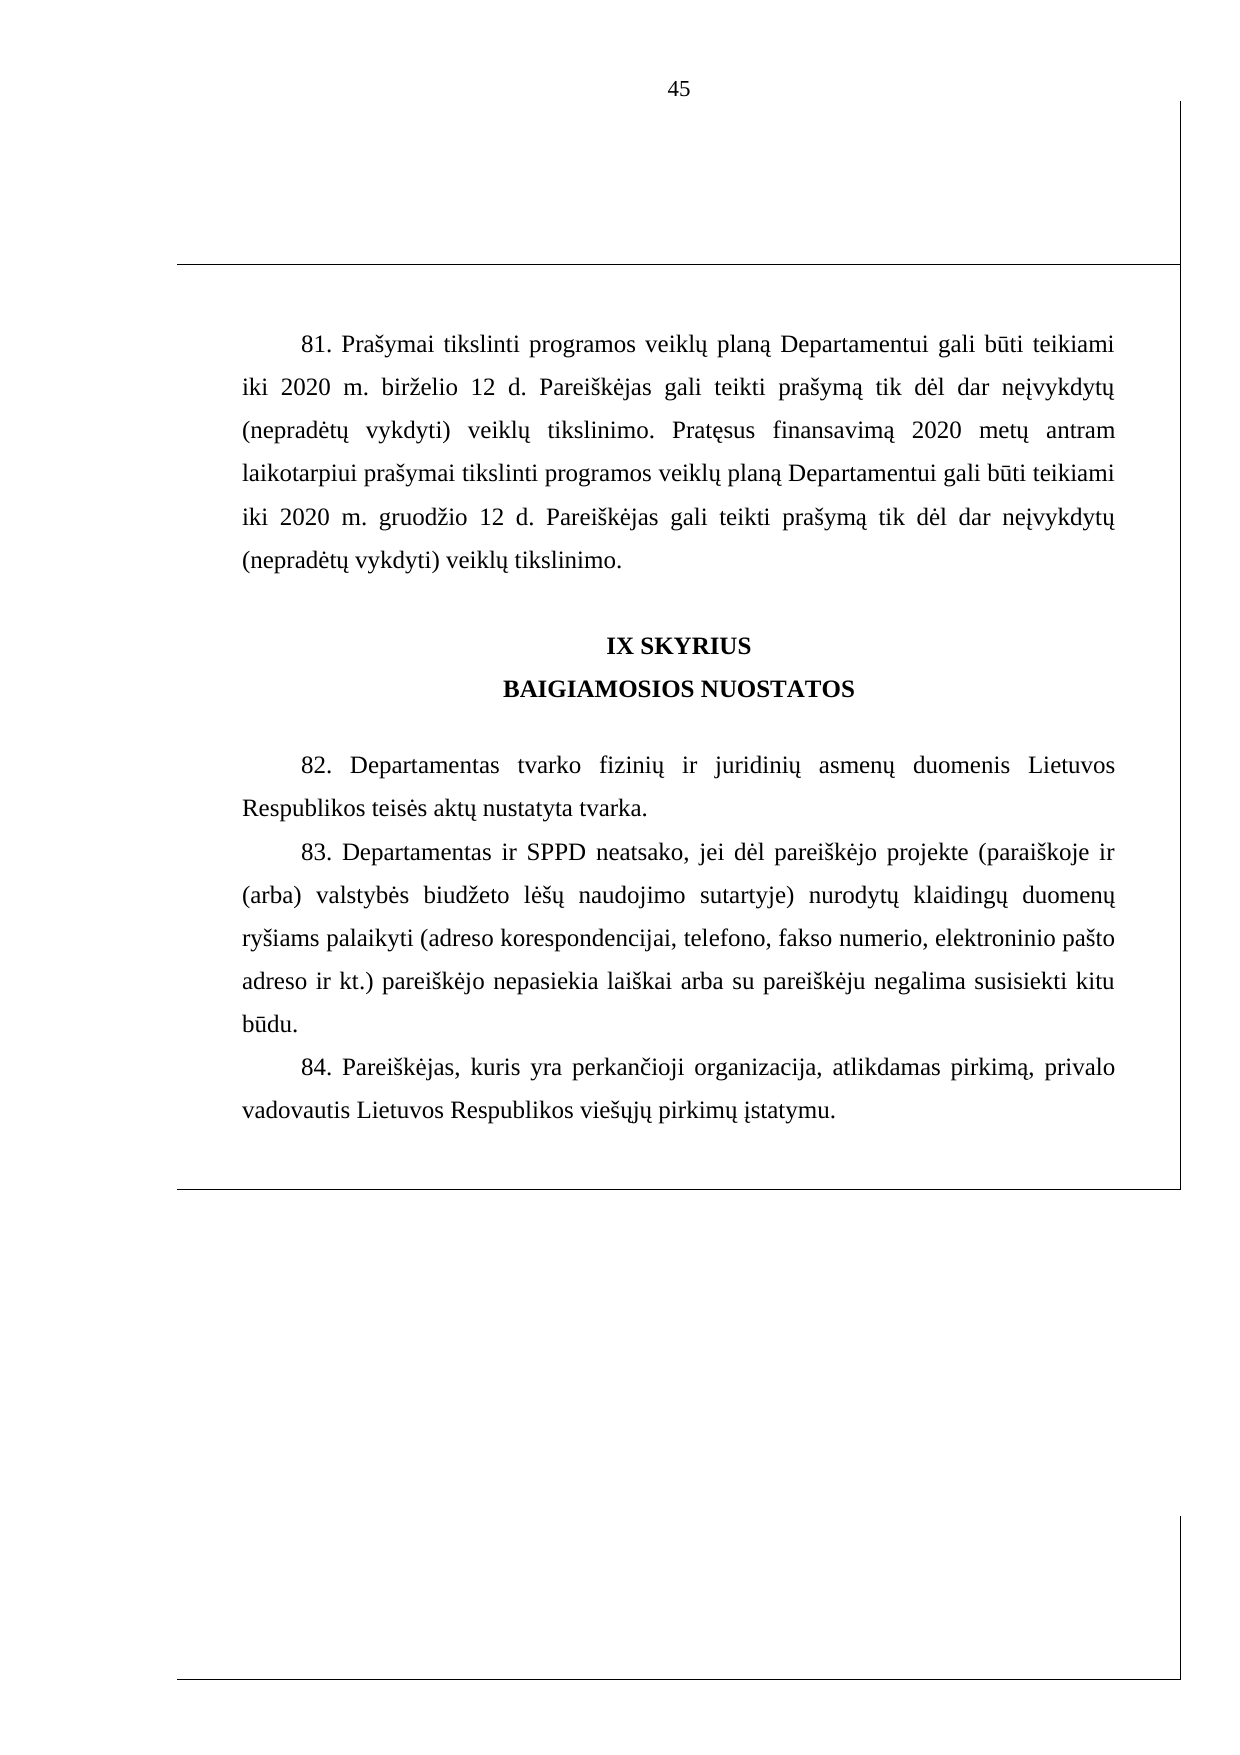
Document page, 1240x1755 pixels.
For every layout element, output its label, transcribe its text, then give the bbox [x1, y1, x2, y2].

text BAIGIAMOSIOS NUOSTATOS [177, 609, 1181, 686]
text 83. Departamentas ir SPPD neatsako, jei dėl pareiškėjo projekte (paraiškoje ir (arba) valstybės biudžeto lėšų naudojimo sutartyje) nurodytų klaidingų duomenų ryšiams palaikyti (adreso korespondencijai, telefono, fakso numerio, elektroninio pašto adreso ir kt.) pareiškėjo nepasiekia laiškai arba su pareiškėju negalima susisiekti kitu būdu. [177, 772, 1181, 988]
text 81. Prašymai tikslinti programos veiklų planą Departamentui gali būti teikiami iki 2020 m. birželio 12 d. Pareiškėjas gali teikti prašymą tik dėl dar neįvykdytų (nepradėtų vykdyti) veiklų tikslinimo. Pratęsus finansavimą 2020 metų antram laikotarpiui prašymai tikslinti programos veiklų planą Departamentui gali būti teikiami iki 2020 m. gruodžio 12 d. Pareiškėjas gali teikti prašymą tik dėl dar neįvykdytų (nepradėtų vykdyti) veiklų tikslinimo. [177, 264, 1181, 566]
text 82. Departamentas tvarko fizinių ir juridinių asmenų duomenis Lietuvos Respublikos teisės aktų nustatyta tvarka. [177, 686, 1181, 772]
text 84. Pareiškėjas, kuris yra perkančioji organizacija, atlikdamas pirkimą, privalo vadovautis Lietuvos Respublikos viešųjų pirkimų įstatymu. [177, 988, 1181, 1189]
text IX SKYRIUS [177, 566, 1181, 609]
